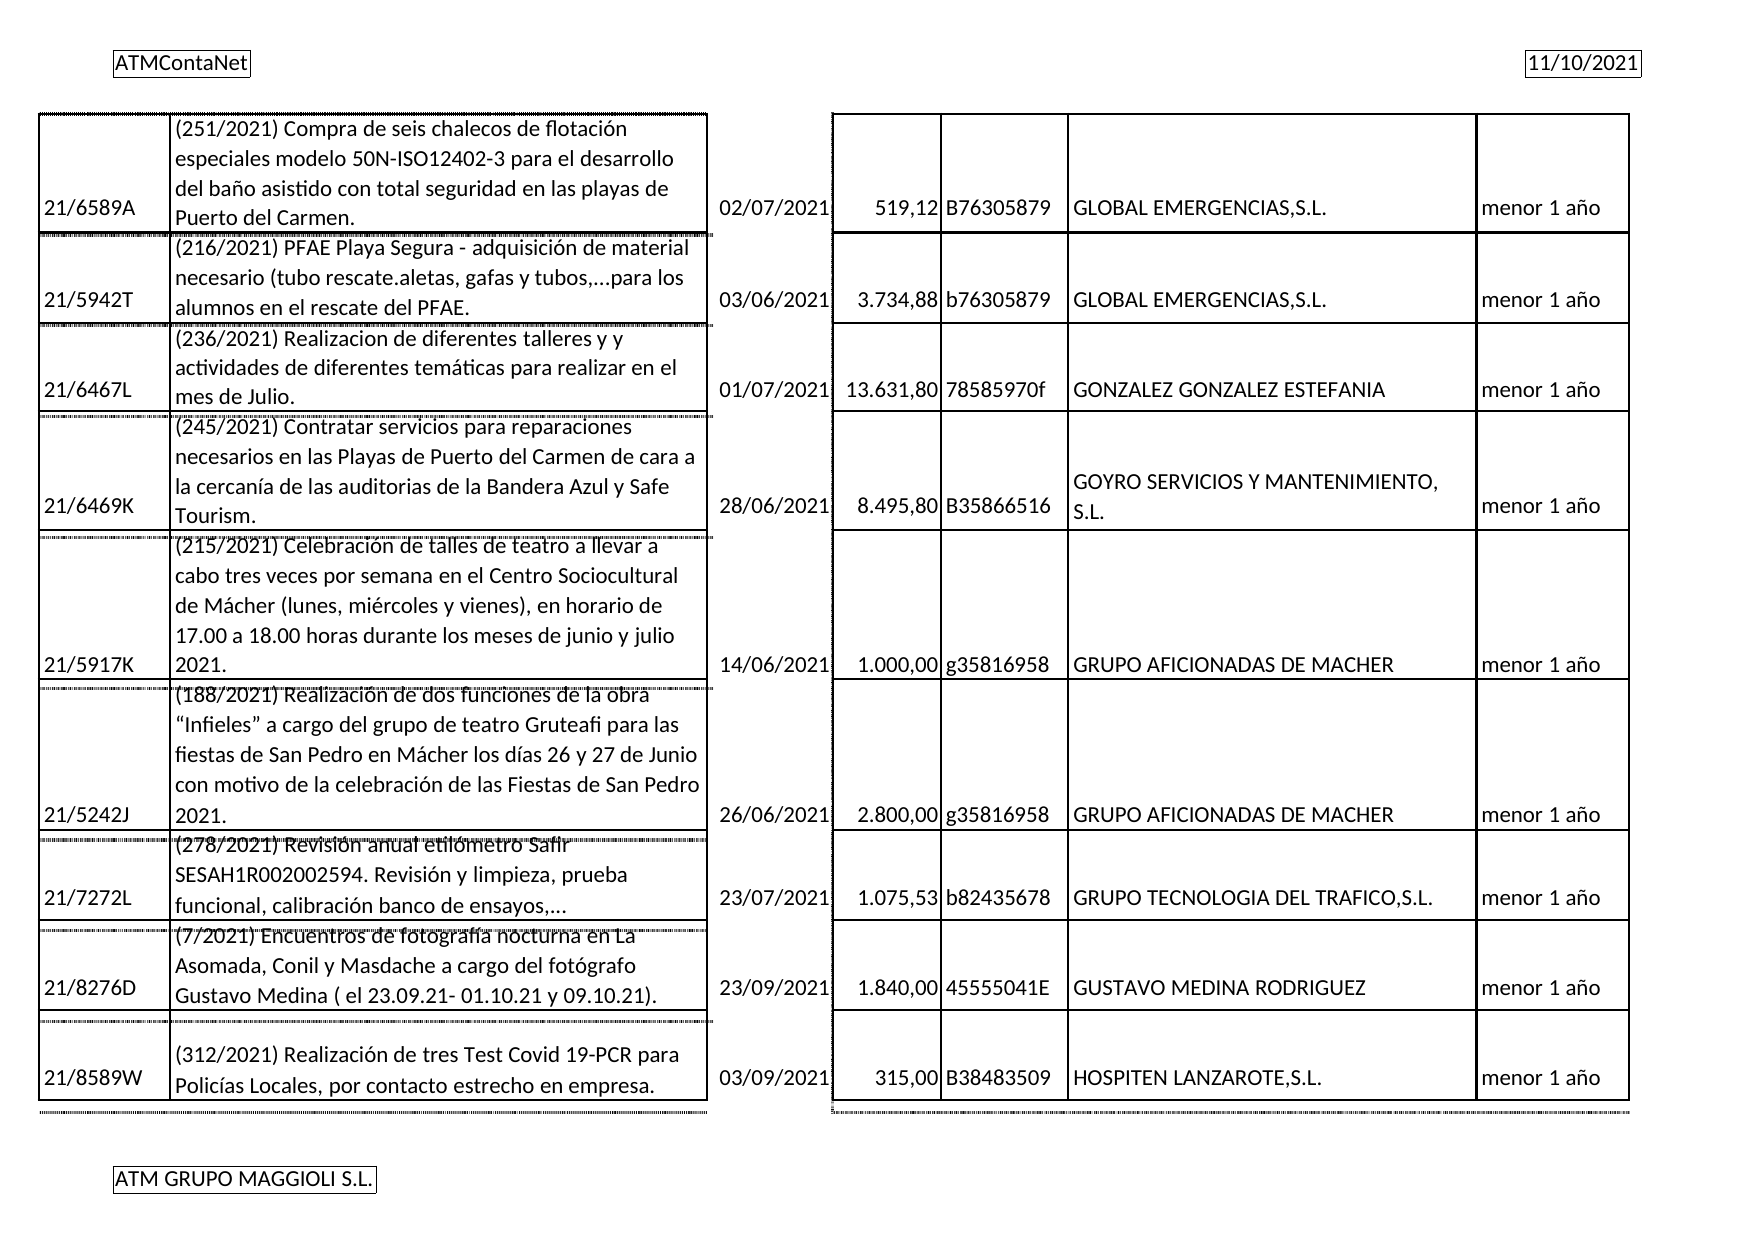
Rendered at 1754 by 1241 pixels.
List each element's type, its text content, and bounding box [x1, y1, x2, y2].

table_cell GRUPO TECNOLOGIA DEL TRAFICO,S.L. [1069, 831, 1475, 919]
table_cell menor 1 año [1478, 412, 1628, 529]
table_cell HOSPITEN LANZAROTE,S.L. [1069, 1011, 1475, 1099]
table_cell menor 1 año [1478, 234, 1628, 322]
table_cell 23/09/2021 [708, 919, 831, 1009]
table_cell (216/2021) PFAE Playa Segura - adquisición de material necesario (tubo rescate.aletas, gafas y tubos,...para los alumnos en el rescate del PFAE. [171, 237, 706, 322]
table_cell [40, 1011, 169, 1020]
table_cell g35816958 [942, 680, 1067, 829]
table_cell menor 1 año [1478, 1011, 1628, 1099]
table_cell GRUPO AFICIONADAS DE MACHER [1069, 531, 1475, 678]
table_cell 21/5242J [40, 690, 169, 829]
table_cell 2.800,00 [834, 680, 940, 829]
table_cell 21/6467L [40, 327, 169, 410]
table_cell 26/06/2021 [708, 678, 831, 829]
table_cell 1.840,00 [834, 921, 940, 1009]
table_cell 315,00 [834, 1011, 940, 1099]
table_cell 23/07/2021 [708, 829, 831, 919]
table_cell menor 1 año [1478, 680, 1628, 829]
table_cell menor 1 año [1478, 831, 1628, 919]
table_cell menor 1 año [1478, 921, 1628, 1009]
table_cell g35816958 [942, 531, 1067, 678]
table_cell menor 1 año [1478, 531, 1628, 678]
table_cell 78585970f [942, 324, 1067, 410]
table_cell b82435678 [942, 831, 1067, 919]
table_header GLOBAL EMERGENCIAS,S.L. [1069, 115, 1475, 231]
table_cell GUSTAVO MEDINA RODRIGUEZ [1069, 921, 1475, 1009]
table_cell 28/06/2021 [708, 410, 831, 529]
table_header menor 1 año [1478, 115, 1628, 231]
table_cell [40, 921, 169, 929]
table_cell (188/2021) Realización de dos funciones de la obra “Infieles” a cargo del grupo de teatro Gruteafi para las fiestas de San Pedro en Mácher los días 26 y 27 de Junio con motivo de la celebración de las Fiestas de San Pedro 2021. [171, 690, 706, 829]
table_cell 03/06/2021 [708, 231, 831, 322]
table_cell [40, 831, 169, 838]
table_header B76305879 [942, 115, 1067, 231]
table_header 21/6589A [40, 116, 169, 231]
table_cell (245/2021) Contratar servicios para reparaciones necesarios en las Playas de Puerto del Carmen de cara a la cercanía de las auditorias de la Bandera Azul y Safe Tourism. [171, 418, 706, 529]
table_cell 03/09/2021 [708, 1009, 831, 1099]
table_cell (7/2021) Encuentros de fotografía nocturna en La Asomada, Conil y Masdache a cargo del fotógrafo Gustavo Medina ( el 23.09.21- 01.10.21 y 09.10.21). [171, 932, 706, 1009]
table_cell (7/2021) Encuentros de fotografía nocturna en La Asomada, Conil y Masdache a cargo del fotógrafo Gustavo Medina ( el 23.09.21- 01.10.21 y 09.10.21). [171, 921, 706, 929]
table_cell GONZALEZ GONZALEZ ESTEFANIA [1069, 324, 1475, 410]
table_cell [171, 1011, 706, 1020]
table_cell [40, 680, 169, 687]
table_cell 14/06/2021 [708, 529, 831, 678]
table_cell menor 1 año [1478, 324, 1628, 410]
table_cell 1.000,00 [834, 531, 940, 678]
table_header 519,12 [834, 115, 940, 231]
table_cell 3.734,88 [834, 234, 940, 322]
table_cell (236/2021) Realizacion de diferentes talleres y y actividades de diferentes temáticas para realizar en el mes de Julio. [171, 327, 706, 410]
table_cell 01/07/2021 [708, 322, 831, 410]
table_cell GRUPO AFICIONADAS DE MACHER [1069, 680, 1475, 829]
table_cell [40, 531, 169, 536]
table_cell [171, 831, 706, 838]
table_cell 21/6469K [40, 418, 169, 529]
table_cell GOYRO SERVICIOS Y MANTENIMIENTO, S.L. [1069, 412, 1475, 529]
table_cell 21/7272L [40, 842, 169, 919]
table_cell 13.631,80 [834, 324, 940, 410]
table_cell 21/8276D [40, 932, 169, 1009]
table_cell b76305879 [942, 234, 1067, 322]
table_cell 21/8589W [40, 1023, 169, 1099]
table_cell GLOBAL EMERGENCIAS,S.L. [1069, 234, 1475, 322]
table_cell 8.495,80 [834, 412, 940, 529]
table_cell (312/2021) Realización de tres Test Covid 19-PCR para Policías Locales, por contacto estrecho en empresa. [171, 1023, 706, 1099]
table_cell B38483509 [942, 1011, 1067, 1099]
table_header 02/07/2021 [708, 113, 831, 231]
table_cell 1.075,53 [834, 831, 940, 919]
table_cell 21/5942T [40, 237, 169, 322]
table_cell 45555041E [942, 921, 1067, 1009]
table_cell (215/2021) Celebración de talles de teatro a llevar a cabo tres veces por semana en el Centro Sociocultural de Mácher (lunes, miércoles y vienes), en horario de 17.00 a 18.00 horas durante los meses de junio y julio 2021. [171, 539, 706, 678]
table_cell (278/2021) Revisión anual etilómetro Safir SESAH1R002002594. Revisión y limpieza, prueba funcional, calibración banco de ensayos,... [171, 842, 706, 919]
table_header (251/2021) Compra de seis chalecos de flotación especiales modelo 50N-ISO12402-3 para el desarrollo del baño asistido con total seguridad en las playas de Puerto del Carmen. [171, 116, 706, 231]
table_cell B35866516 [942, 412, 1067, 529]
table_cell 21/5917K [40, 539, 169, 678]
